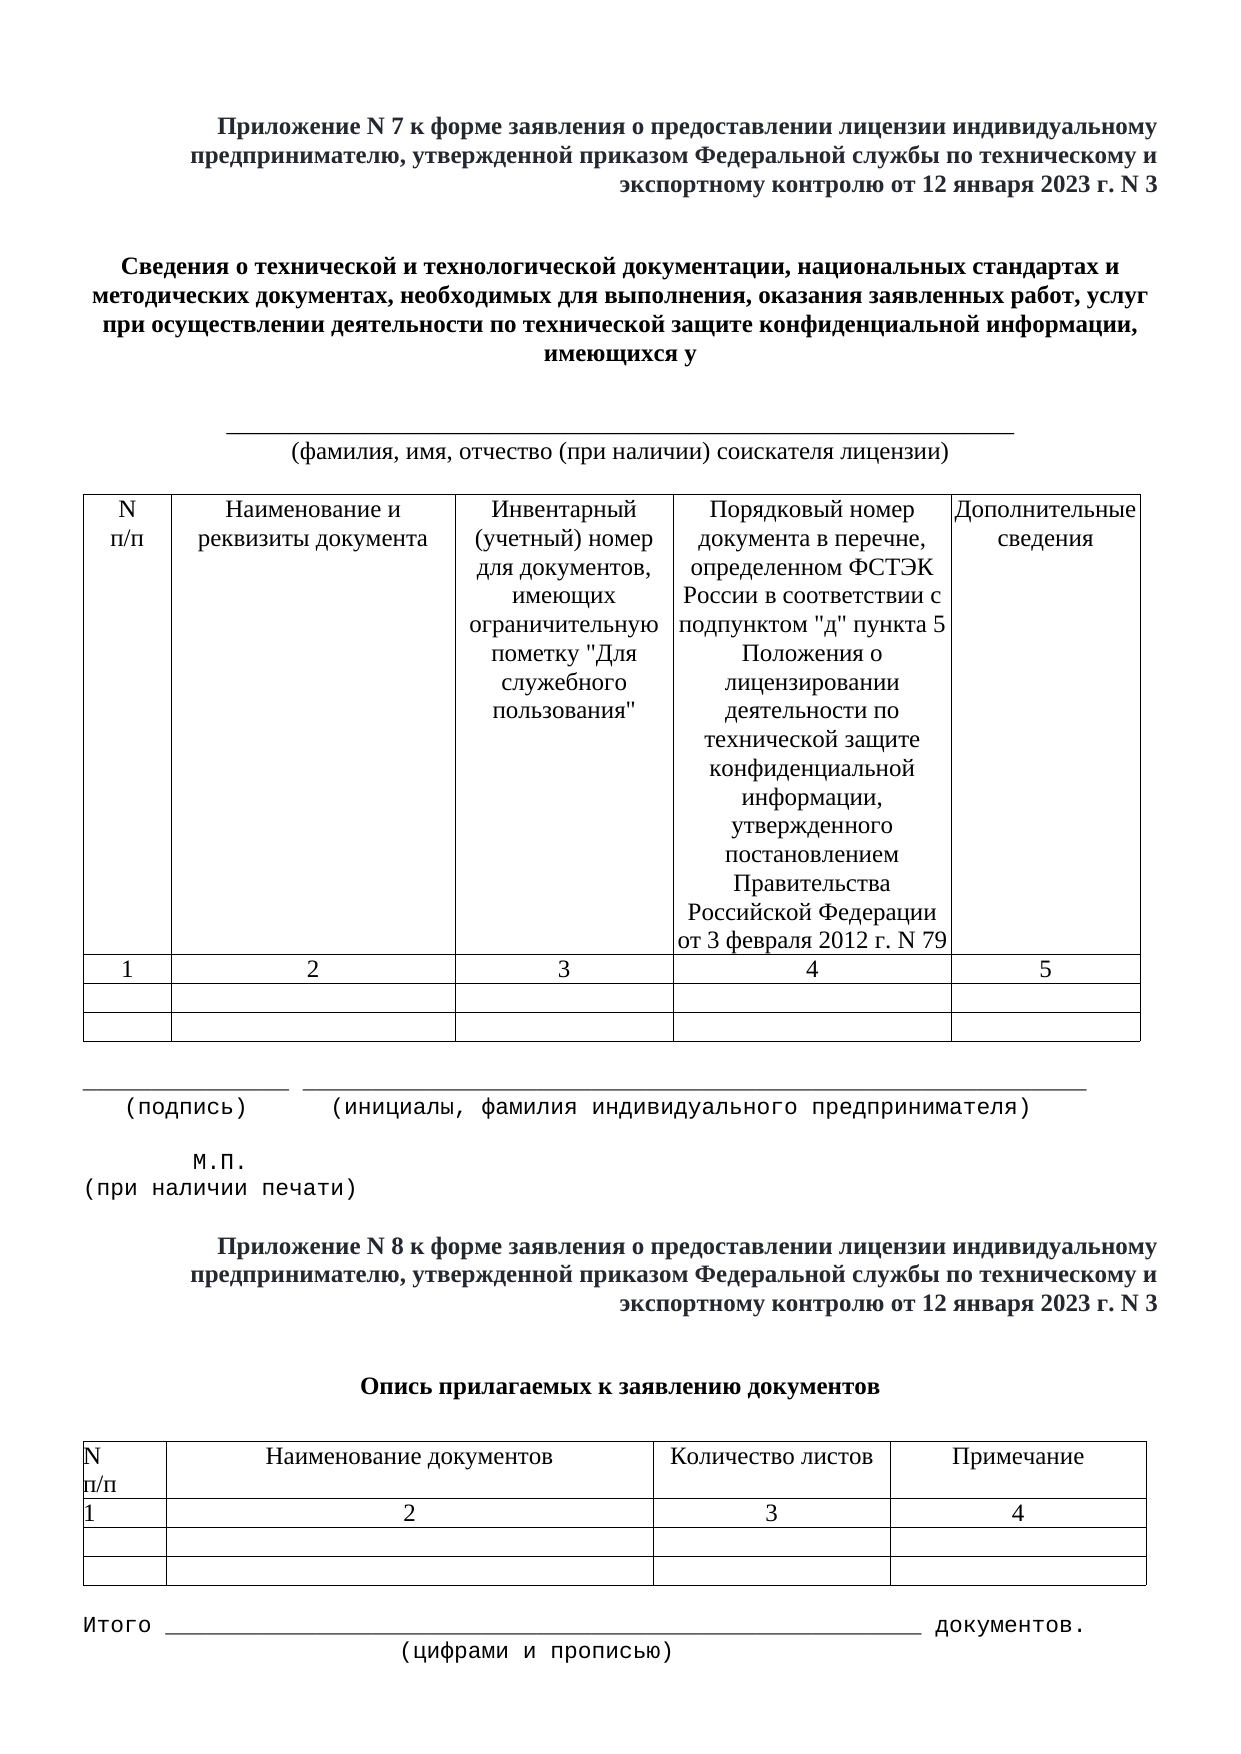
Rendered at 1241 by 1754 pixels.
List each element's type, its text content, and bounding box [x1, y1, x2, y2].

table_cell [84, 1528, 166, 1556]
table_header Порядковый номер документа в перечне, определенном ФСТЭК России в соответствии с подпунктом "д" пункта 5 Положения о лицензировании деятельности по технической защите конфиденциальной информации, утвержденного постановлением Правительства Российской Федерации от 3 февраля 2012 г. N 79 [674, 495, 951, 954]
table_cell [952, 1013, 1140, 1041]
table_header N п/п [84, 495, 171, 954]
text _______________________________________________________________ [83, 408, 1157, 436]
table_cell [172, 984, 455, 1012]
table_cell [952, 984, 1140, 1012]
text Приложение N 8 к форме заявления о предоставлении лицензии индивидуальному предпринимателю, утвержденной приказом Федеральной службы по техническому и экспортному контролю от 12 января 2023 г. N 3 [83, 1231, 1157, 1317]
table_cell 4 [891, 1499, 1146, 1527]
table_cell 2 [167, 1499, 653, 1527]
table_cell 3 [456, 955, 673, 983]
text (фамилия, имя, отчество (при наличии) соискателя лицензии) [83, 436, 1157, 465]
table_header Наименование документов [167, 1442, 653, 1498]
table_cell [84, 984, 171, 1012]
table_header Инвентарный (учетный) номер для документов, имеющих ограничительную пометку "Для служебного пользования" [456, 495, 673, 954]
table_cell 2 [172, 955, 455, 983]
table_cell [172, 1013, 455, 1041]
text М.П. [83, 1150, 1157, 1176]
subtitle Сведения о технической и технологической документации, национальных стандартах и методических документах, необходимых для выполнения, оказания заявленных работ, услуг при осуществлении деятельности по технической защите конфиденциальной информации, имеющихся у [83, 251, 1157, 366]
table_cell [654, 1557, 890, 1585]
table_cell [167, 1528, 653, 1556]
table_header Дополнительные сведения [952, 495, 1140, 954]
table_cell 5 [952, 955, 1140, 983]
table_cell 1 [84, 1499, 166, 1527]
text Итого _______________________________________________________ документов. [83, 1614, 1157, 1640]
table_cell [891, 1557, 1146, 1585]
table_header Примечание [891, 1442, 1146, 1498]
table_cell [167, 1557, 653, 1585]
table_cell 3 [654, 1499, 890, 1527]
text _______________ _________________________________________________________ [83, 1069, 1157, 1095]
table_header Количество листов [654, 1442, 890, 1498]
table_cell 1 [84, 955, 171, 983]
table_header N п/п [84, 1442, 166, 1498]
table_cell [84, 1013, 171, 1041]
text (подпись) (инициалы, фамилия индивидуального предпринимателя) [83, 1095, 1157, 1121]
table_header Наименование и реквизиты документа [172, 495, 455, 954]
text (цифрами и прописью) [83, 1640, 1157, 1666]
table_cell [84, 1557, 166, 1585]
table_cell [456, 984, 673, 1012]
table_cell [674, 1013, 951, 1041]
subtitle Опись прилагаемых к заявлению документов [83, 1371, 1157, 1399]
table_cell [456, 1013, 673, 1041]
table_cell [654, 1528, 890, 1556]
text (при наличии печати) [83, 1176, 1157, 1202]
table_cell [891, 1528, 1146, 1556]
table_cell [674, 984, 951, 1012]
table_cell 4 [674, 955, 951, 983]
text Приложение N 7 к форме заявления о предоставлении лицензии индивидуальному предпринимателю, утвержденной приказом Федеральной службы по техническому и экспортному контролю от 12 января 2023 г. N 3 [83, 111, 1157, 198]
